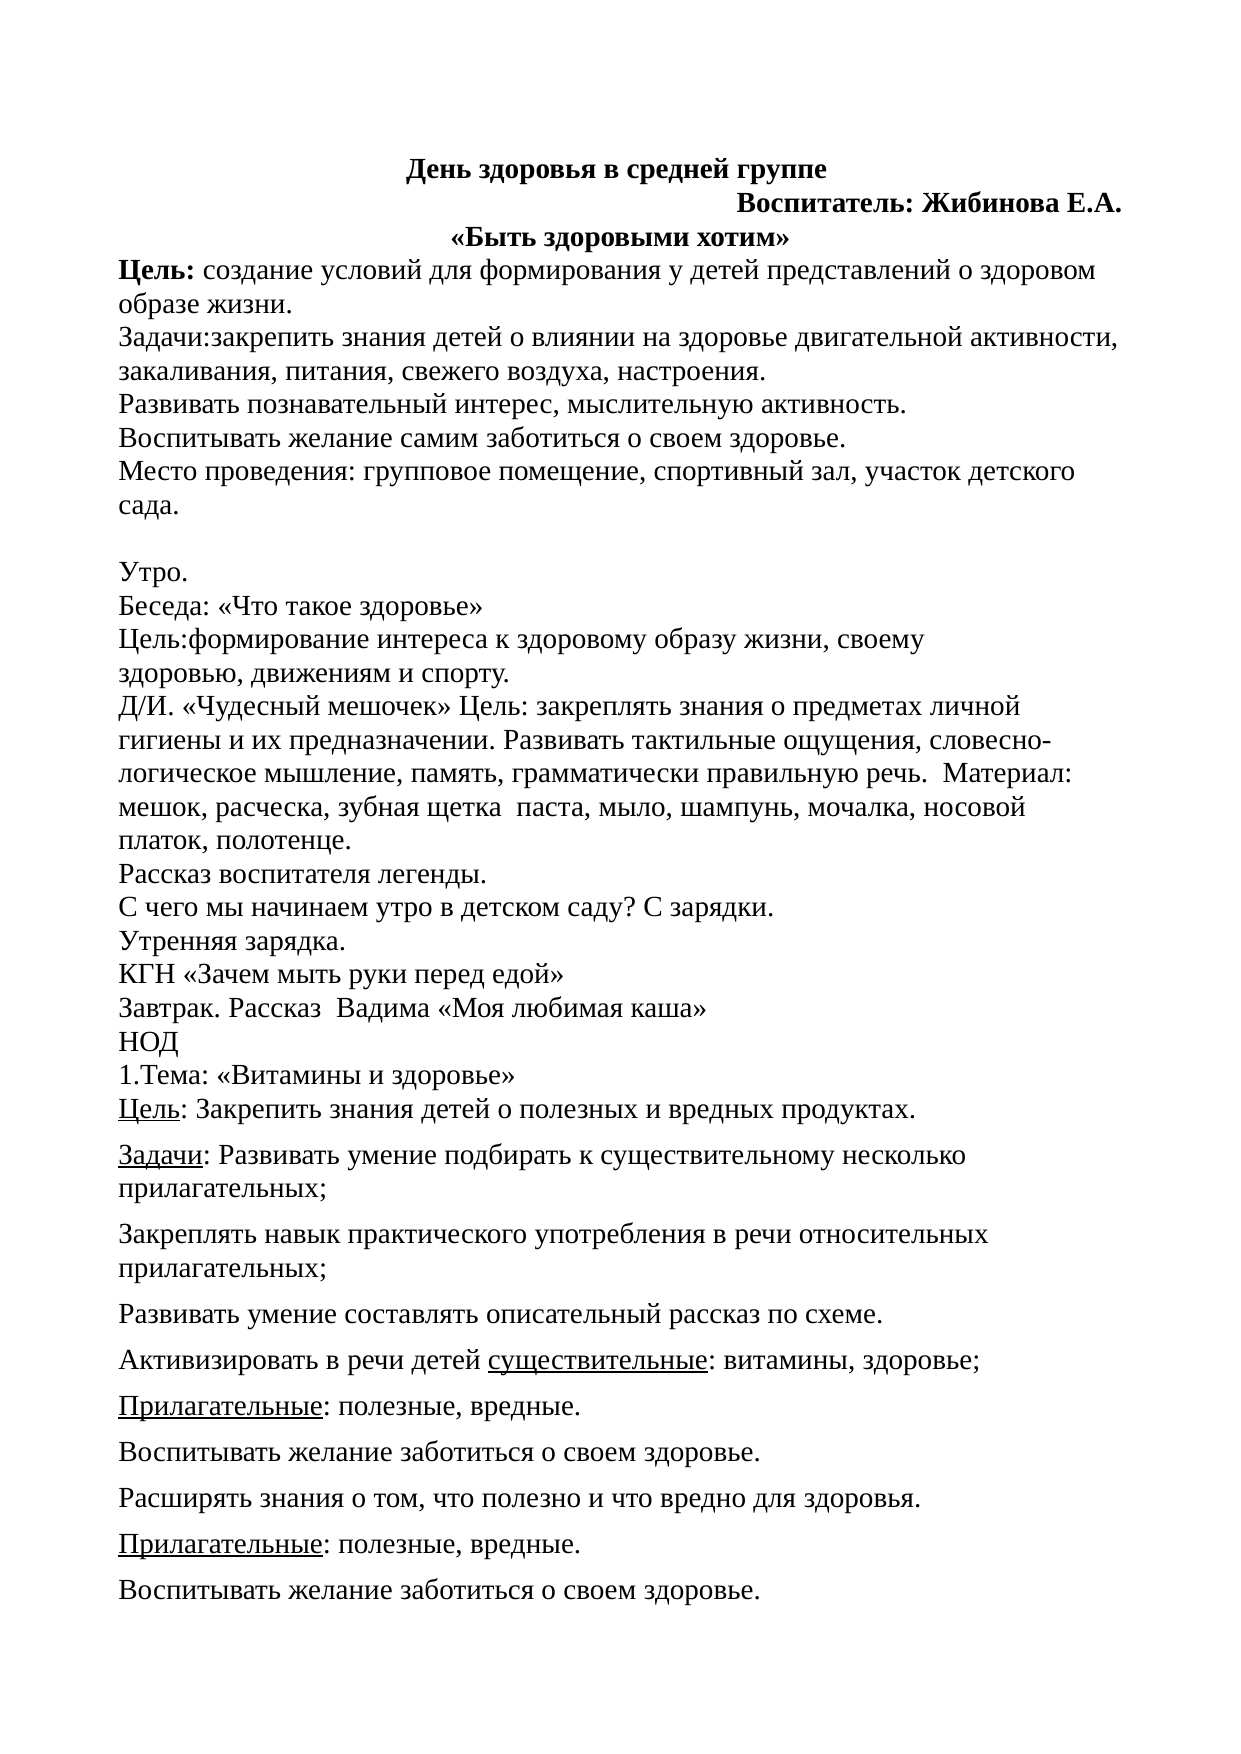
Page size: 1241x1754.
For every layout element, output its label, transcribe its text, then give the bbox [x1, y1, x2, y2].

text КГН «Зачем мыть руки перед едой» [118, 957, 1122, 990]
text Беседа: «Что такое здоровье» [118, 588, 1122, 621]
text Задачи: Развивать умение подбирать к существительному несколько прилагательных; [118, 1137, 1122, 1204]
text Цель:формирование интереса к здоровому образу жизни, своему [118, 621, 1122, 655]
text НОД [118, 1024, 1122, 1057]
text Цель: Закрепить знания детей о полезных и вредных продуктах. [118, 1091, 1122, 1124]
text С чего мы начинаем утро в детском саду? С зарядки. [118, 889, 1122, 923]
text Расширять знания о том, что полезно и что вредно для здоровья. [118, 1480, 1122, 1514]
text Прилагательные: полезные, вредные. [118, 1388, 1122, 1422]
text Утренняя зарядка. [118, 923, 1122, 957]
text Цель: создание условий для формирования у детей представлений о здоровом образе жизни. [118, 252, 1122, 319]
text Д/И. «Чудесный мешочек» Цель: закреплять знания о предметах личной гигиены и их предназначении. Развивать тактильные ощущения, словесно-логическое мышление, память, грамматически правильную речь. Материал: мешок, расческа, зубная щетка паста, мыло, шампунь, мочалка, носовой платок, полотенце. [118, 688, 1122, 856]
text Воспитывать желание заботиться о своем здоровье. [118, 1572, 1122, 1606]
text Закреплять навык практического употребления в речи относительных прилагательных; [118, 1216, 1122, 1283]
text Развивать познавательный интерес, мыслительную активность. [118, 386, 1122, 420]
text «Быть здоровыми хотим» [118, 219, 1122, 252]
text Воспитатель: Жибинова Е.А. [118, 185, 1122, 219]
text Завтрак. Рассказ Вадима «Моя любимая каша» [118, 990, 1122, 1024]
text Рассказ воспитателя легенды. [118, 856, 1122, 889]
text Прилагательные: полезные, вредные. [118, 1526, 1122, 1560]
text Развивать умение составлять описательный рассказ по схеме. [118, 1296, 1122, 1329]
text Задачи:закрепить знания детей о влиянии на здоровье двигательной активности, закаливания, питания, свежего воздуха, настроения. [118, 319, 1122, 386]
text Воспитывать желание заботиться о своем здоровье. [118, 1434, 1122, 1468]
text Утро. [118, 554, 1122, 588]
text День здоровья в средней группе [118, 152, 1122, 185]
text Место проведения: групповое помещение, спортивный зал, участок детского сада. [118, 453, 1122, 521]
text 1.Тема: «Витамины и здоровье» [118, 1057, 1122, 1091]
text Воспитывать желание самим заботиться о своем здоровье. [118, 420, 1122, 453]
text здоровью, движениям и спорту. [118, 655, 1122, 688]
text Активизировать в речи детей существительные: витамины, здоровье; [118, 1342, 1122, 1376]
